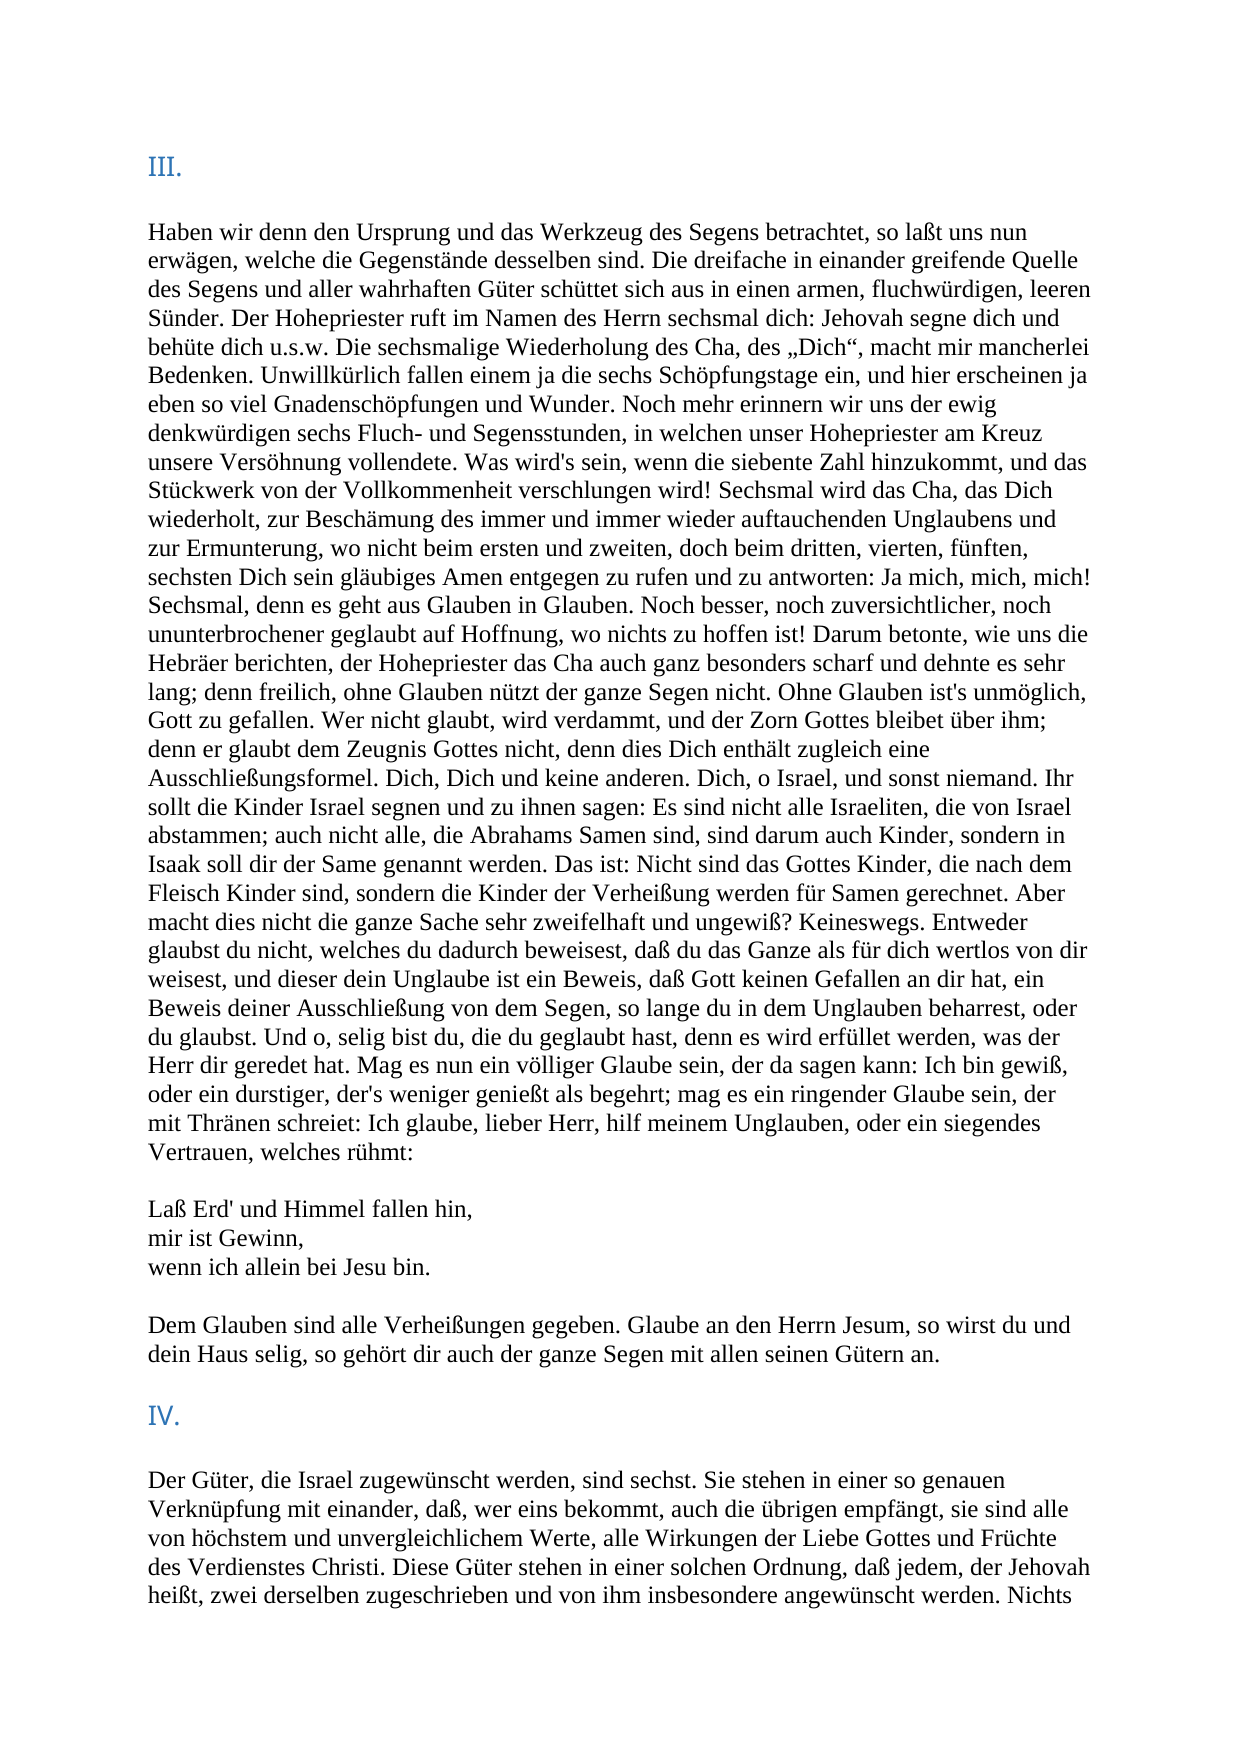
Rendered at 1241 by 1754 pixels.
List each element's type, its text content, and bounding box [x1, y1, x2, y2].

text Laß Erd' und Himmel fallen hin, mir ist Gewinn, wenn ich allein bei Jesu bin. [148, 1194, 1093, 1281]
subtitle III. [148, 148, 1093, 184]
subtitle IV. [148, 1397, 1093, 1433]
text Haben wir denn den Ursprung und das Werkzeug des Segens betrachtet, so laßt uns nun erwägen, welche die Gegenstände desselben sind. Die dreifache in einander greifende Quelle des Segens und aller wahrhaften Güter schüttet sich aus in einen armen, fluchwürdigen, leeren Sünder. Der Hohepriester ruft im Namen des Herrn sechsmal dich: Jehovah segne dich und behüte dich u.s.w. Die sechsmalige Wiederholung des Cha, des „Dich“, macht mir mancherlei Bedenken. Unwillkürlich fallen einem ja die sechs Schöpfungstage ein, und hier erscheinen ja eben so viel Gnadenschöpfungen und Wunder. Noch mehr erinnern wir uns der ewig denkwürdigen sechs Fluch- und Segensstunden, in welchen unser Hohepriester am Kreuz unsere Versöhnung vollendete. Was wird's sein, wenn die siebente Zahl hinzukommt, und das Stückwerk von der Vollkommenheit verschlungen wird! Sechsmal wird das Cha, das Dich wiederholt, zur Beschämung des immer und immer wieder auftauchenden Unglaubens und zur Ermunterung, wo nicht beim ersten und zweiten, doch beim dritten, vierten, fünften, sechsten Dich sein gläubiges Amen entgegen zu rufen und zu antworten: Ja mich, mich, mich! Sechsmal, denn es geht aus Glauben in Glauben. Noch besser, noch zuversichtlicher, noch ununterbrochener geglaubt auf Hoffnung, wo nichts zu hoffen ist! Darum betonte, wie uns die Hebräer berichten, der Hohepriester das Cha auch ganz besonders scharf und dehnte es sehr lang; denn freilich, ohne Glauben nützt der ganze Segen nicht. Ohne Glauben ist's unmöglich, Gott zu gefallen. Wer nicht glaubt, wird verdammt, und der Zorn Gottes bleibet über ihm; denn er glaubt dem Zeugnis Gottes nicht, denn dies Dich enthält zugleich eine Ausschließungsformel. Dich, Dich und keine anderen. Dich, o Israel, und sonst niemand. Ihr sollt die Kinder Israel segnen und zu ihnen sagen: Es sind nicht alle Israeliten, die von Israel abstammen; auch nicht alle, die Abrahams Samen sind, sind darum auch Kinder, sondern in Isaak soll dir der Same genannt werden. Das ist: Nicht sind das Gottes Kinder, die nach dem Fleisch Kinder sind, sondern die Kinder der Verheißung werden für Samen gerechnet. Aber macht dies nicht die ganze Sache sehr zweifelhaft und ungewiß? Keineswegs. Entweder glaubst du nicht, welches du dadurch beweisest, daß du das Ganze als für dich wertlos von dir weisest, und dieser dein Unglaube ist ein Beweis, daß Gott keinen Gefallen an dir hat, ein Beweis deiner Ausschließung von dem Segen, so lange du in dem Unglauben beharrest, oder du glaubst. Und o, selig bist du, die du geglaubt hast, denn es wird erfüllet werden, was der Herr dir geredet hat. Mag es nun ein völliger Glaube sein, der da sagen kann: Ich bin gewiß, oder ein durstiger, der's weniger genießt als begehrt; mag es ein ringender Glaube sein, der mit Thränen schreiet: Ich glaube, lieber Herr, hilf meinem Unglauben, oder ein siegendes Vertrauen, welches rühmt: [148, 217, 1093, 1165]
text Dem Glauben sind alle Verheißungen gegeben. Glaube an den Herrn Jesum, so wirst du und dein Haus selig, so gehört dir auch der ganze Segen mit allen seinen Gütern an. [148, 1310, 1093, 1367]
text Der Güter, die Israel zugewünscht werden, sind sechst. Sie stehen in einer so genauen Verknüpfung mit einander, daß, wer eins bekommt, auch die übrigen empfängt, sie sind alle von höchstem und unvergleichlichem Werte, alle Wirkungen der Liebe Gottes und Früchte des Verdienstes Christi. Diese Güter stehen in einer solchen Ordnung, daß jedem, der Jehovah heißt, zwei derselben zugeschrieben und von ihm insbesondere angewünscht werden. Nichts [148, 1466, 1093, 1609]
